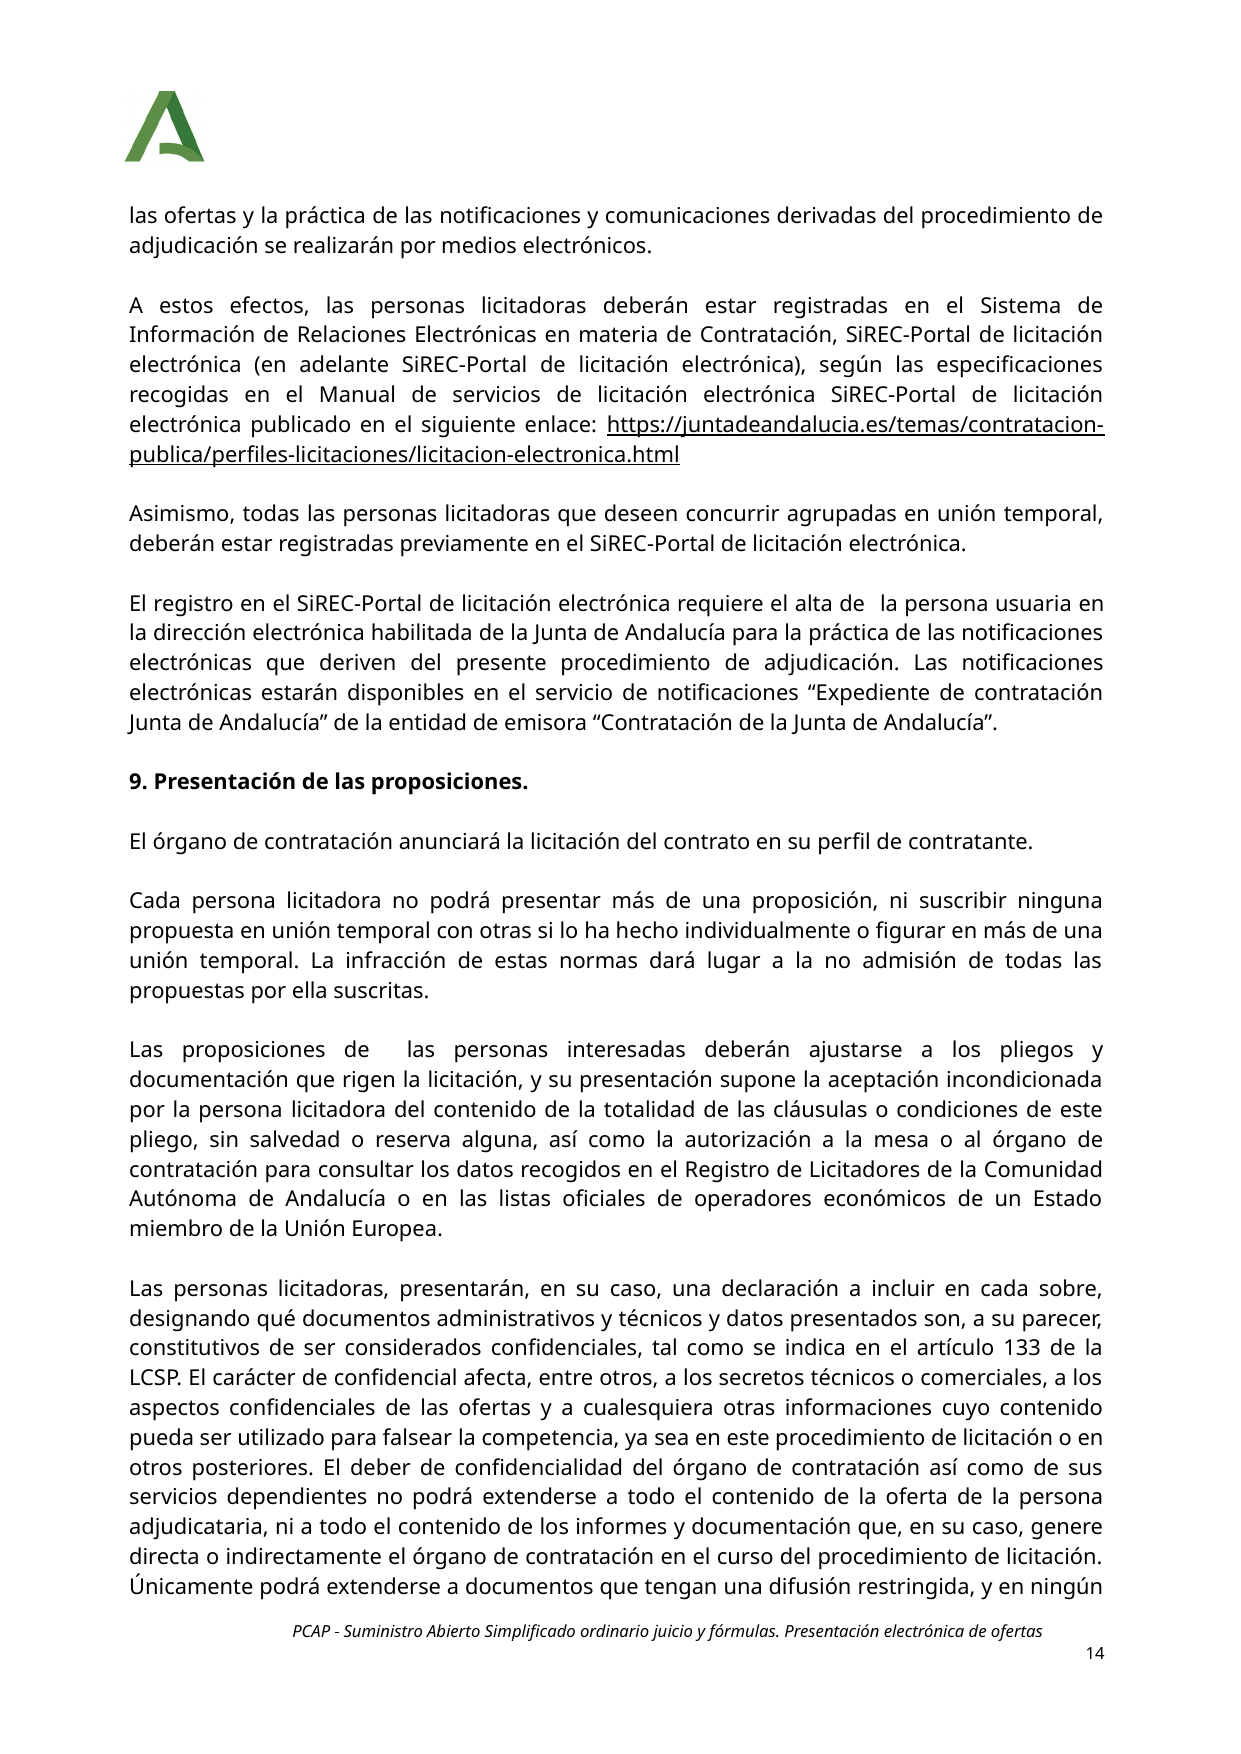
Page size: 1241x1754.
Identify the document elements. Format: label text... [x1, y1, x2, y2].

text El registro en el SiREC-Portal de licitación electrónica requiere el alta de la persona usuaria en la dirección electrónica habilitada de la Junta de Andalucía para la práctica de las notificaciones electrónicas que deriven del presente procedimiento de adjudicación. Las notificaciones electrónicas estarán disponibles en el servicio de notificaciones “Expediente de contratación Junta de Andalucía” de la entidad de emisora “Contratación de la Junta de Andalucía”. [129, 587, 1104, 736]
text El órgano de contratación anunciará la licitación del contrato en su perfil de contratante. [129, 826, 1104, 856]
text Cada persona licitadora no podrá presentar más de una proposición, ni suscribir ninguna propuesta en unión temporal con otras si lo ha hecho individualmente o figurar en más de una unión temporal. La infracción de estas normas dará lugar a la no admisión de todas las propuestas por ella suscritas. [129, 885, 1104, 1004]
text A estos efectos, las personas licitadoras deberán estar registradas en el Sistema de Información de Relaciones Electrónicas en materia de Contratación, SiREC-Portal de licitación electrónica (en adelante SiREC-Portal de licitación electrónica), según las especificaciones recogidas en el Manual de servicios de licitación electrónica SiREC-Portal de licitación electrónica publicado en el siguiente enlace: https://juntadeandalucia.es/temas/contratacion-publica/perfiles-licitaciones/licitacion-electronica.html [129, 289, 1104, 468]
text 9. Presentación de las proposiciones. [129, 766, 1104, 796]
text Asimismo, todas las personas licitadoras que deseen concurrir agrupadas en unión temporal, deberán estar registradas previamente en el SiREC-Portal de licitación electrónica. [129, 498, 1104, 558]
text Las proposiciones de las personas interesadas deberán ajustarse a los pliegos y documentación que rigen la licitación, y su presentación supone la aceptación incondicionada por la persona licitadora del contenido de la totalidad de las cláusulas o condiciones de este pliego, sin salvedad o reserva alguna, así como la autorización a la mesa o al órgano de contratación para consultar los datos recogidos en el Registro de Licitadores de la Comunidad Autónoma de Andalucía o en las listas oficiales de operadores económicos de un Estado miembro de la Unión Europea. [129, 1034, 1104, 1243]
text Las personas licitadoras, presentarán, en su caso, una declaración a incluir en cada sobre, designando qué documentos administrativos y técnicos y datos presentados son, a su parecer, constitutivos de ser considerados confidenciales, tal como se indica en el artículo 133 de la LCSP. El carácter de confidencial afecta, entre otros, a los secretos técnicos o comerciales, a los aspectos confidenciales de las ofertas y a cualesquiera otras informaciones cuyo contenido pueda ser utilizado para falsear la competencia, ya sea en este procedimiento de licitación o en otros posteriores. El deber de confidencialidad del órgano de contratación así como de sus servicios dependientes no podrá extenderse a todo el contenido de la oferta de la persona adjudicataria, ni a todo el contenido de los informes y documentación que, en su caso, genere directa o indirectamente el órgano de contratación en el curso del procedimiento de licitación. Únicamente podrá extenderse a documentos que tengan una difusión restringida, y en ningún [129, 1273, 1104, 1600]
picture [120, 86, 209, 166]
text las ofertas y la práctica de las notificaciones y comunicaciones derivadas del procedimiento de adjudicación se realizarán por medios electrónicos. [129, 200, 1104, 260]
